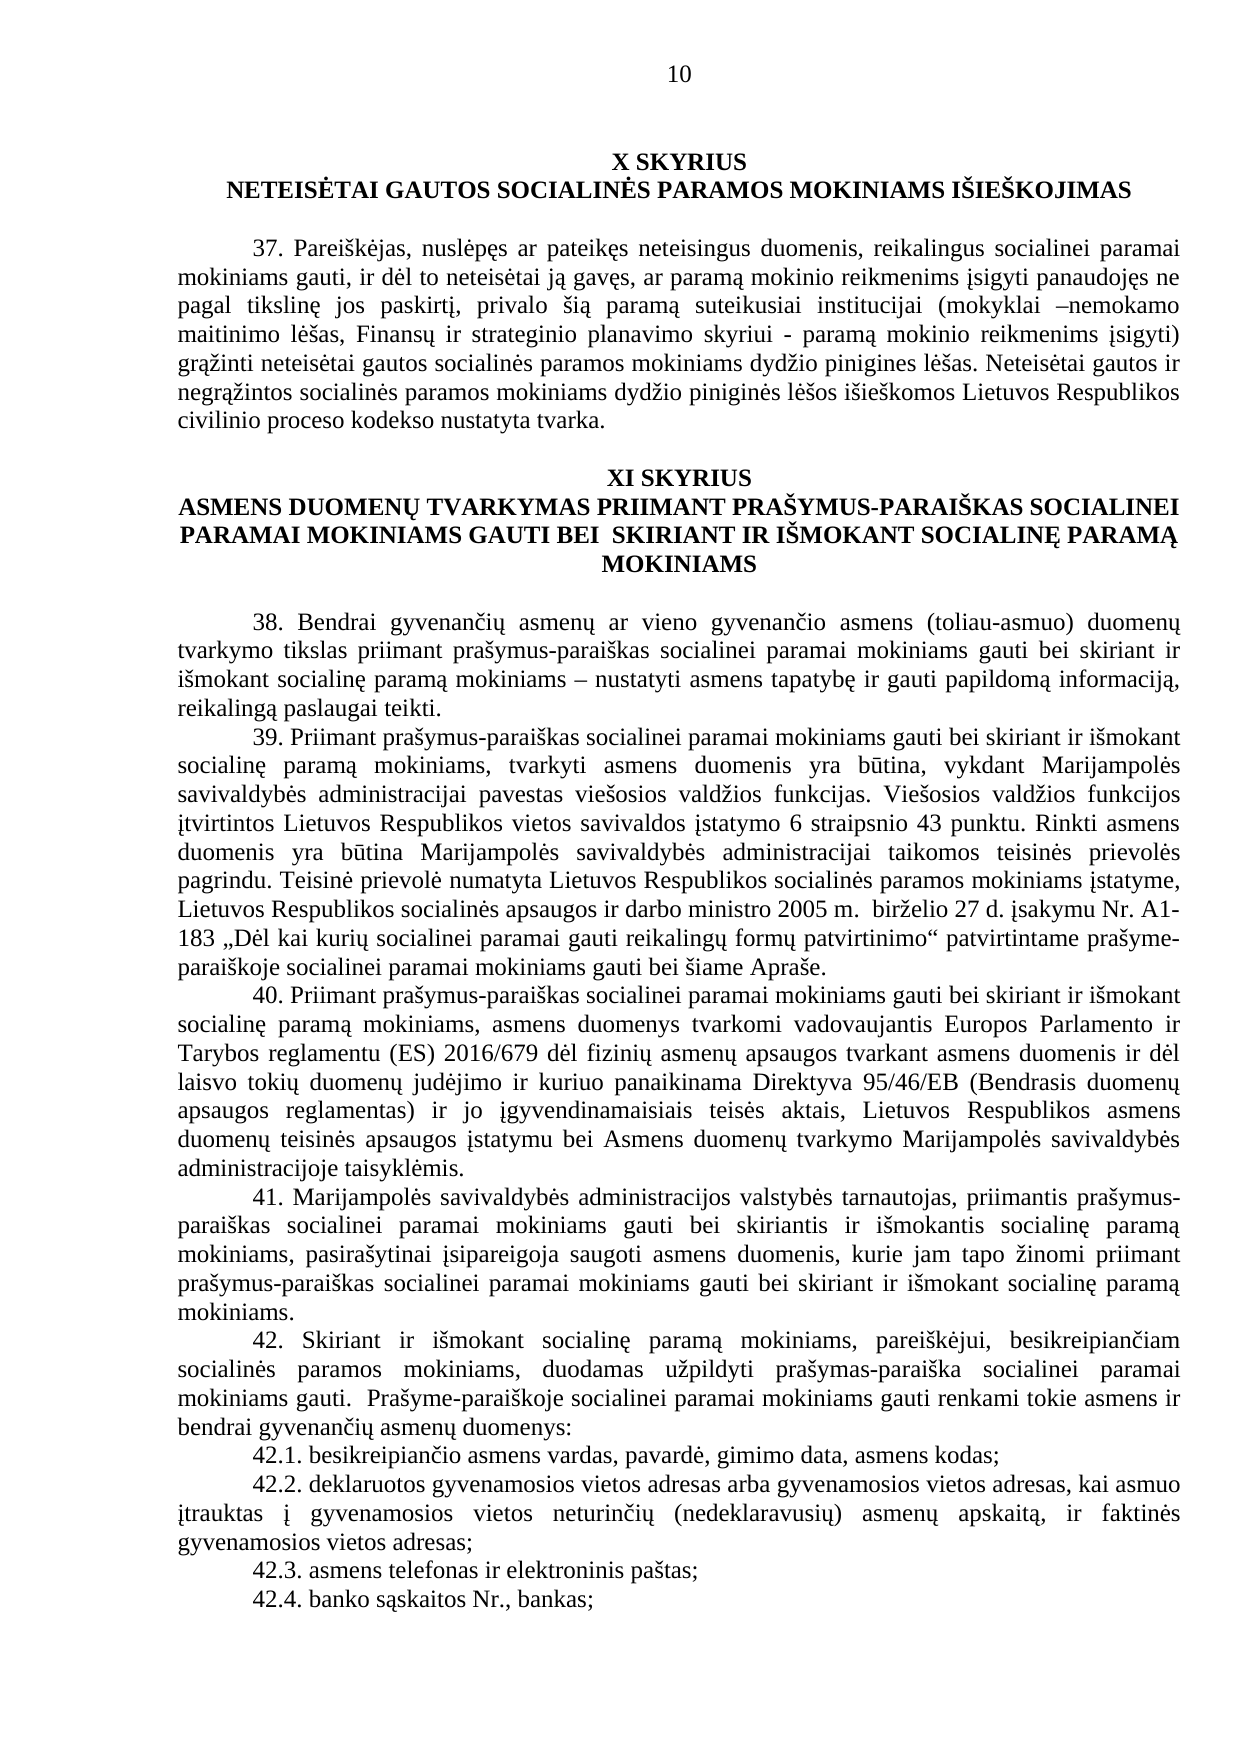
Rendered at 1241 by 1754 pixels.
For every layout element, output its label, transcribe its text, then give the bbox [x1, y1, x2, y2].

text XI SKYRIUS [177, 463, 1181, 492]
text 37. Pareiškėjas, nuslėpęs ar pateikęs neteisingus duomenis, reikalingus socialinei paramai mokiniams gauti, ir dėl to neteisėtai ją gavęs, ar paramą mokinio reikmenims įsigyti panaudojęs ne pagal tikslinę jos paskirtį, privalo šią paramą suteikusiai institucijai (mokyklai –nemokamo maitinimo lėšas, Finansų ir strateginio planavimo skyriui - paramą mokinio reikmenims įsigyti) grąžinti neteisėtai gautos socialinės paramos mokiniams dydžio pinigines lėšas. Neteisėtai gautos ir negrąžintos socialinės paramos mokiniams dydžio piniginės lėšos išieškomos Lietuvos Respublikos civilinio proceso kodekso nustatyta tvarka. [177, 233, 1181, 434]
text ASMENS DUOMENŲ TVARKYMAS PRIIMANT PRAŠYMUS-PARAIŠKAS SOCIALINEI PARAMAI MOKINIAMS GAUTI BEI SKIRIANT IR IŠMOKANT SOCIALINĘ PARAMĄ [177, 492, 1181, 549]
text NETEISĖTAI GAUTOS SOCIALINĖS PARAMOS MOKINIAMS IŠIEŠKOJIMAS [177, 176, 1181, 204]
text 42. Skiriant ir išmokant socialinę paramą mokiniams, pareiškėjui, besikreipiančiam socialinės paramos mokiniams, duodamas užpildyti prašymas-paraiška socialinei paramai mokiniams gauti. Prašyme-paraiškoje socialinei paramai mokiniams gauti renkami tokie asmens ir bendrai gyvenančių asmenų duomenys: [177, 1326, 1181, 1441]
text 42.3. asmens telefonas ir elektroninis paštas; [177, 1556, 1181, 1584]
text 38. Bendrai gyvenančių asmenų ar vieno gyvenančio asmens (toliau-asmuo) duomenų tvarkymo tikslas priimant prašymus-paraiškas socialinei paramai mokiniams gauti bei skiriant ir išmokant socialinę paramą mokiniams – nustatyti asmens tapatybę ir gauti papildomą informaciją, reikalingą paslaugai teikti. [177, 607, 1181, 722]
text 39. Priimant prašymus-paraiškas socialinei paramai mokiniams gauti bei skiriant ir išmokant socialinę paramą mokiniams, tvarkyti asmens duomenis yra būtina, vykdant Marijampolės savivaldybės administracijai pavestas viešosios valdžios funkcijas. Viešosios valdžios funkcijos įtvirtintos Lietuvos Respublikos vietos savivaldos įstatymo 6 straipsnio 43 punktu. Rinkti asmens duomenis yra būtina Marijampolės savivaldybės administracijai taikomos teisinės prievolės pagrindu. Teisinė prievolė numatyta Lietuvos Respublikos socialinės paramos mokiniams įstatyme, Lietuvos Respublikos socialinės apsaugos ir darbo ministro 2005 m. birželio 27 d. įsakymu Nr. A1-183 „Dėl kai kurių socialinei paramai gauti reikalingų formų patvirtinimo“ patvirtintame prašyme-paraiškoje socialinei paramai mokiniams gauti bei šiame Apraše. [177, 722, 1181, 981]
text 41. Marijampolės savivaldybės administracijos valstybės tarnautojas, priimantis prašymus- paraiškas socialinei paramai mokiniams gauti bei skiriantis ir išmokantis socialinę paramą mokiniams, pasirašytinai įsipareigoja saugoti asmens duomenis, kurie jam tapo žinomi priimant prašymus-paraiškas socialinei paramai mokiniams gauti bei skiriant ir išmokant socialinę paramą mokiniams. [177, 1182, 1181, 1326]
text 42.2. deklaruotos gyvenamosios vietos adresas arba gyvenamosios vietos adresas, kai asmuo įtrauktas į gyvenamosios vietos neturinčių (nedeklaravusių) asmenų apskaitą, ir faktinės gyvenamosios vietos adresas; [177, 1469, 1181, 1556]
text X SKYRIUS [177, 147, 1181, 176]
text MOKINIAMS [177, 549, 1181, 578]
text 40. Priimant prašymus-paraiškas socialinei paramai mokiniams gauti bei skiriant ir išmokant socialinę paramą mokiniams, asmens duomenys tvarkomi vadovaujantis Europos Parlamento ir Tarybos reglamentu (ES) 2016/679 dėl fizinių asmenų apsaugos tvarkant asmens duomenis ir dėl laisvo tokių duomenų judėjimo ir kuriuo panaikinama Direktyva 95/46/EB (Bendrasis duomenų apsaugos reglamentas) ir jo įgyvendinamaisiais teisės aktais, Lietuvos Respublikos asmens duomenų teisinės apsaugos įstatymu bei Asmens duomenų tvarkymo Marijampolės savivaldybės administracijoje taisyklėmis. [177, 981, 1181, 1182]
text 42.4. banko sąskaitos Nr., bankas; [177, 1584, 1181, 1613]
text 42.1. besikreipiančio asmens vardas, pavardė, gimimo data, asmens kodas; [177, 1441, 1181, 1469]
